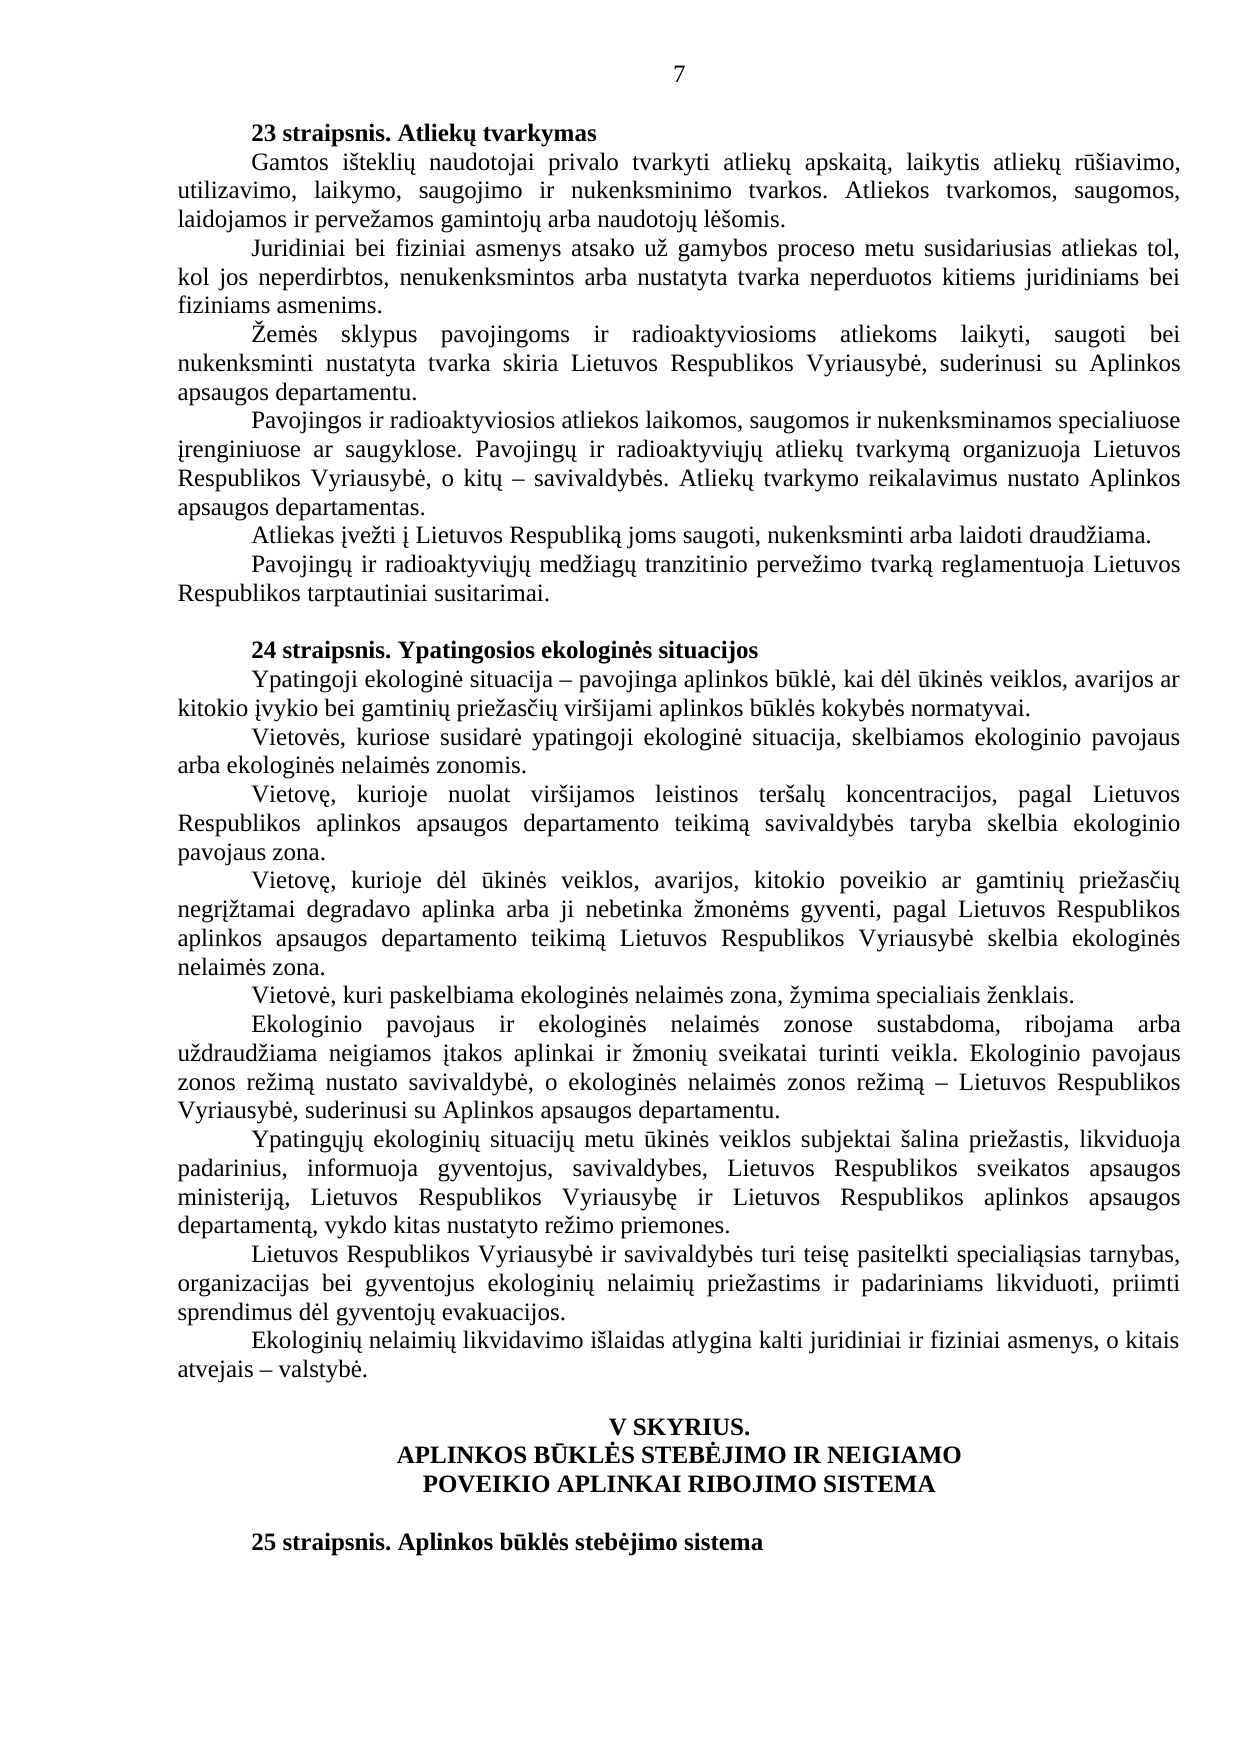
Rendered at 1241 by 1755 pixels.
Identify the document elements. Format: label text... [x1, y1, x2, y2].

text Gamtos išteklių naudotojai privalo tvarkyti atliekų apskaitą, laikytis atliekų rūšiavimo, utilizavimo, laikymo, saugojimo ir nukenksminimo tvarkos. Atliekos tvarkomos, saugomos, laidojamos ir pervežamos gamintojų arba naudotojų lėšomis. [177, 147, 1181, 233]
text 25 straipsnis. Aplinkos būklės stebėjimo sistema [177, 1527, 1181, 1556]
text Juridiniai bei fiziniai asmenys atsako už gamybos proceso metu susidariusias atliekas tol, kol jos neperdirbtos, nenukenksmintos arba nustatyta tvarka neperduotos kitiems juridiniams bei fiziniams asmenims. [177, 233, 1181, 319]
text Vietovę, kurioje nuolat viršijamos leistinos teršalų koncentracijos, pagal Lietuvos Respublikos aplinkos apsaugos departamento teikimą savivaldybės taryba skelbia ekologinio pavojaus zona. [177, 779, 1181, 866]
text Ypatingųjų ekologinių situacijų metu ūkinės veiklos subjektai šalina priežastis, likviduoja padarinius, informuoja gyventojus, savivaldybes, Lietuvos Respublikos sveikatos apsaugos ministeriją, Lietuvos Respublikos Vyriausybę ir Lietuvos Respublikos aplinkos apsaugos departamentą, vykdo kitas nustatyto režimo priemones. [177, 1124, 1181, 1239]
text Ypatingoji ekologinė situacija – pavojinga aplinkos būklė, kai dėl ūkinės veiklos, avarijos ar kitokio įvykio bei gamtinių priežasčių viršijami aplinkos būklės kokybės normatyvai. [177, 664, 1181, 722]
text Atliekas įvežti į Lietuvos Respubliką joms saugoti, nukenksminti arba laidoti draudžiama. [177, 521, 1181, 549]
text Vietovę, kurioje dėl ūkinės veiklos, avarijos, kitokio poveikio ar gamtinių priežasčių negrįžtamai degradavo aplinka arba ji nebetinka žmonėms gyventi, pagal Lietuvos Respublikos aplinkos apsaugos departamento teikimą Lietuvos Respublikos Vyriausybė skelbia ekologinės nelaimės zona. [177, 866, 1181, 981]
text Ekologinių nelaimių likvidavimo išlaidas atlygina kalti juridiniai ir fiziniai asmenys, o kitais atvejais – valstybė. [177, 1326, 1181, 1383]
text Vietovė, kuri paskelbiama ekologinės nelaimės zona, žymima specialiais ženklais. [177, 981, 1181, 1009]
text APLINKOS BŪKLĖS STEBĖJIMO IR NEIGIAMO [177, 1441, 1181, 1469]
text Lietuvos Respublikos Vyriausybė ir savivaldybės turi teisę pasitelkti specialiąsias tarnybas, organizacijas bei gyventojus ekologinių nelaimių priežastims ir padariniams likviduoti, priimti sprendimus dėl gyventojų evakuacijos. [177, 1239, 1181, 1326]
text POVEIKIO APLINKAI RIBOJIMO SISTEMA [177, 1469, 1181, 1498]
text 23 straipsnis. Atliekų tvarkymas [177, 118, 1181, 147]
text Vietovės, kuriose susidarė ypatingoji ekologinė situacija, skelbiamos ekologinio pavojaus arba ekologinės nelaimės zonomis. [177, 722, 1181, 779]
text Pavojingos ir radioaktyviosios atliekos laikomos, saugomos ir nukenksminamos specialiuose įrenginiuose ar saugyklose. Pavojingų ir radioaktyviųjų atliekų tvarkymą organizuoja Lietuvos Respublikos Vyriausybė, o kitų – savivaldybės. Atliekų tvarkymo reikalavimus nustato Aplinkos apsaugos departamentas. [177, 406, 1181, 521]
text Žemės sklypus pavojingoms ir radioaktyviosioms atliekoms laikyti, saugoti bei nukenksminti nustatyta tvarka skiria Lietuvos Respublikos Vyriausybė, suderinusi su Aplinkos apsaugos departamentu. [177, 319, 1181, 406]
text V SKYRIUS. [177, 1412, 1181, 1441]
text Pavojingų ir radioaktyviųjų medžiagų tranzitinio pervežimo tvarką reglamentuoja Lietuvos Respublikos tarptautiniai susitarimai. [177, 549, 1181, 607]
text Ekologinio pavojaus ir ekologinės nelaimės zonose sustabdoma, ribojama arba uždraudžiama neigiamos įtakos aplinkai ir žmonių sveikatai turinti veikla. Ekologinio pavojaus zonos režimą nustato savivaldybė, o ekologinės nelaimės zonos režimą – Lietuvos Respublikos Vyriausybė, suderinusi su Aplinkos apsaugos departamentu. [177, 1009, 1181, 1124]
text 24 straipsnis. Ypatingosios ekologinės situacijos [177, 636, 1181, 664]
